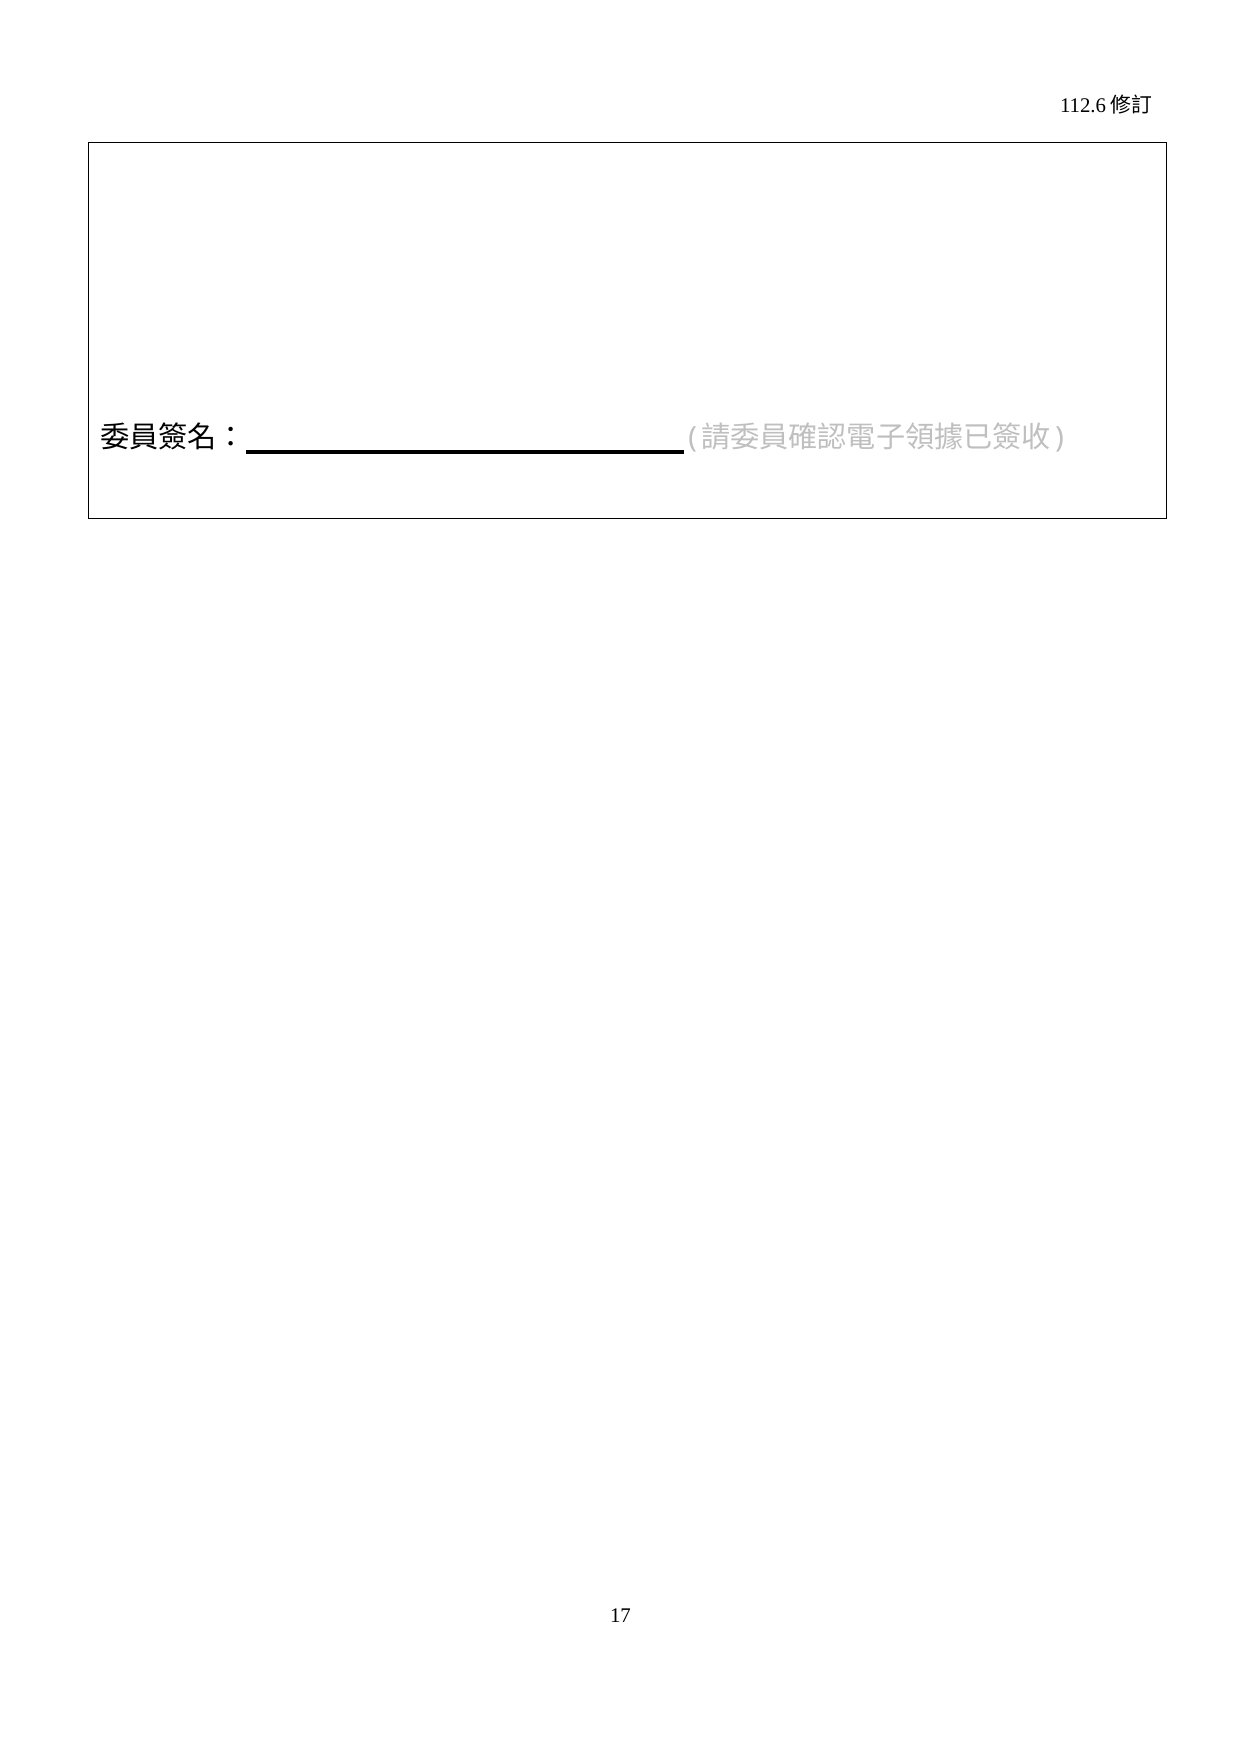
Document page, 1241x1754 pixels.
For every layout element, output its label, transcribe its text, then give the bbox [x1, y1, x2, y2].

table_header 委員簽名： (請委員確認電子領據已簽收) [89, 143, 1166, 518]
